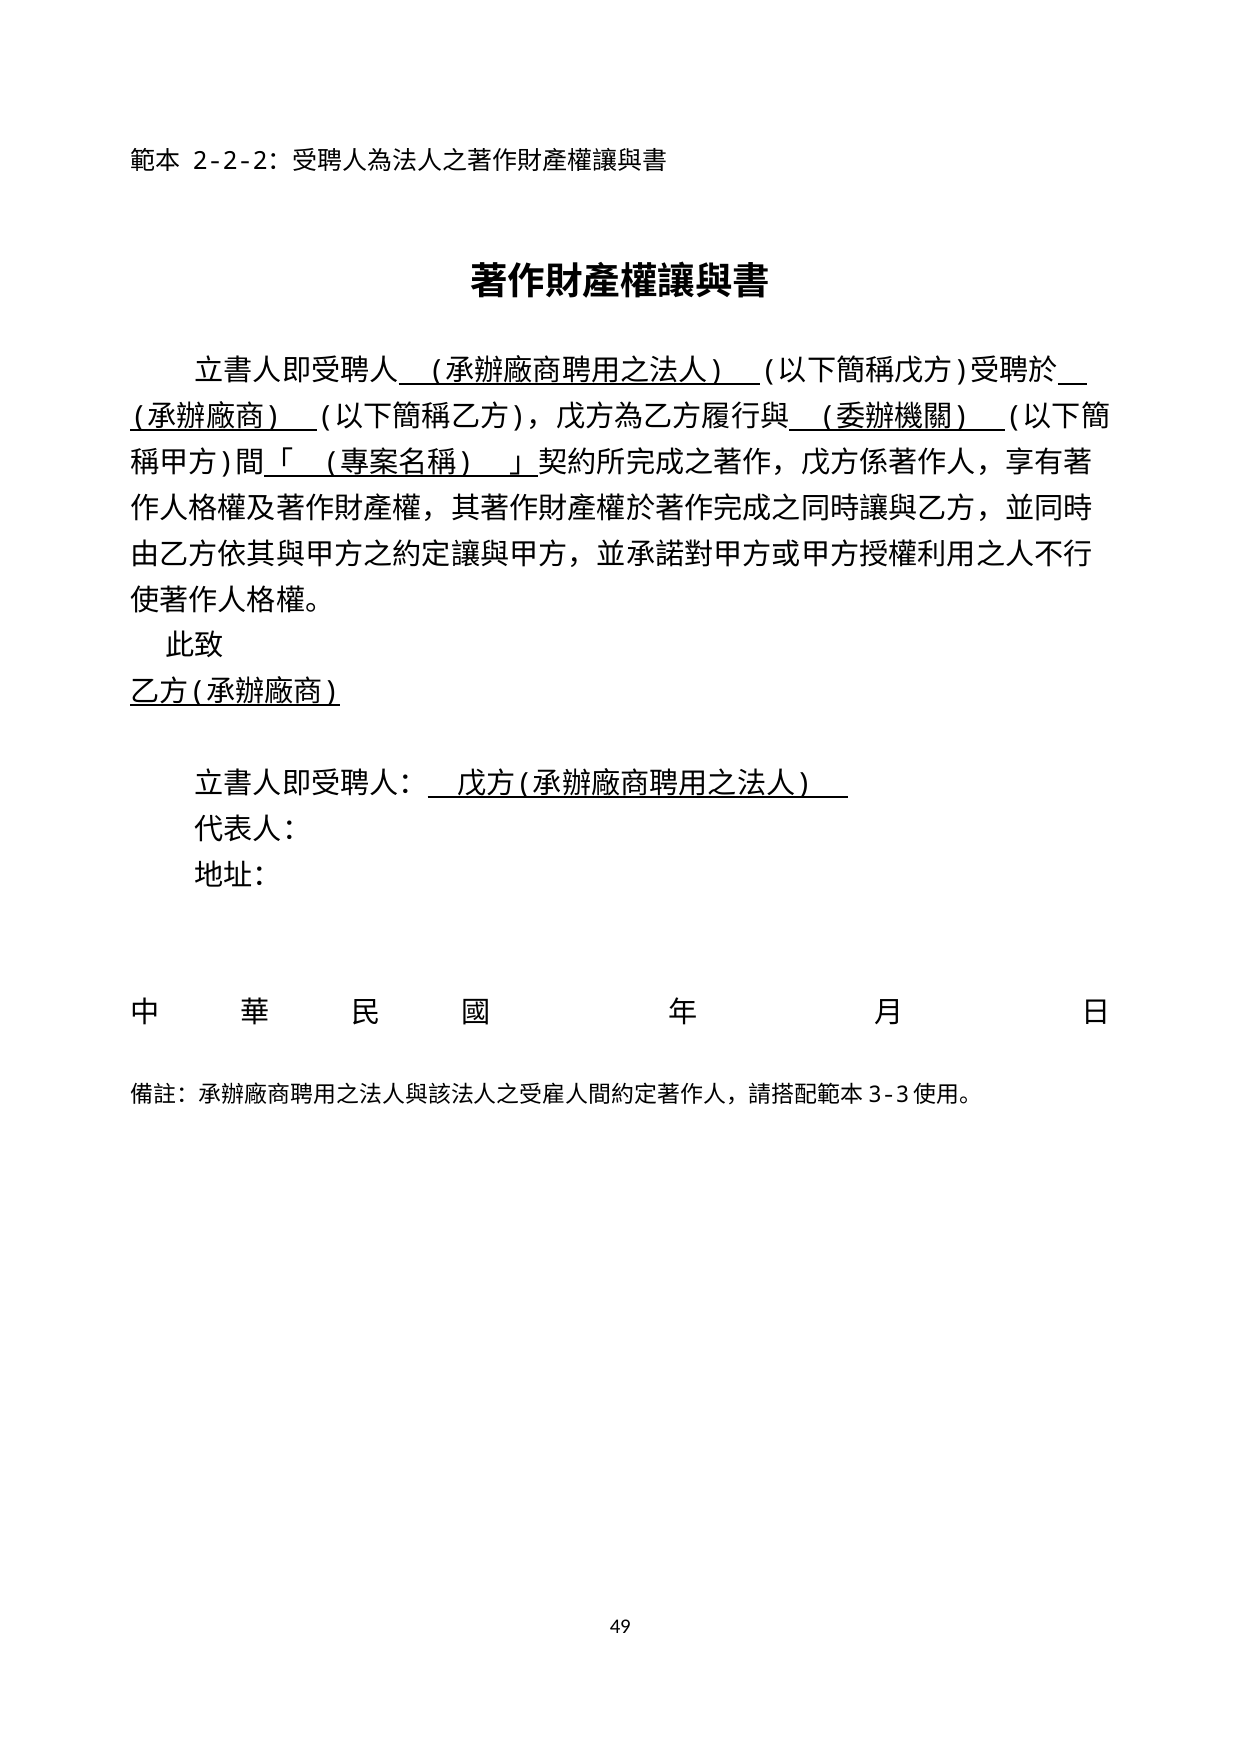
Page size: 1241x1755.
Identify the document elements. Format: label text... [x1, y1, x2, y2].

text 備註：承辦廠商聘用之法人與該法人之受雇人間約定著作人，請搭配範本3-3使用。 [130, 1077, 1110, 1109]
text 立書人即受聘人 (承辦廠商聘用之法人) (以下簡稱戊方)受聘於 (承辦廠商) (以下簡稱乙方)，戊方為乙方履行與 (委辦機關) (以下簡稱甲方)間「 (專案名稱) 」契約所完成之著作，戊方係著作人，享有著作人格權及著作財產權，其著作財產權於著作完成之同時讓與乙方，並同時由乙方依其與甲方之約定讓與甲方，並承諾對甲方或甲方授權利用之人不行使著作人格權。 [130, 344, 1110, 619]
text 立書人即受聘人： 戊方(承辦廠商聘用之法人) [130, 757, 1110, 802]
text 此致 [130, 619, 1110, 665]
text 範本 2-2-2：受聘人為法人之著作財產權讓與書 [130, 136, 1110, 177]
text 著作財產權讓與書 [130, 261, 1110, 302]
text 中華民國 年 月 日 [130, 986, 1110, 1032]
text 乙方(承辦廠商) [130, 665, 1110, 711]
text 地址： [130, 848, 1110, 894]
text 代表人： [130, 802, 1110, 848]
